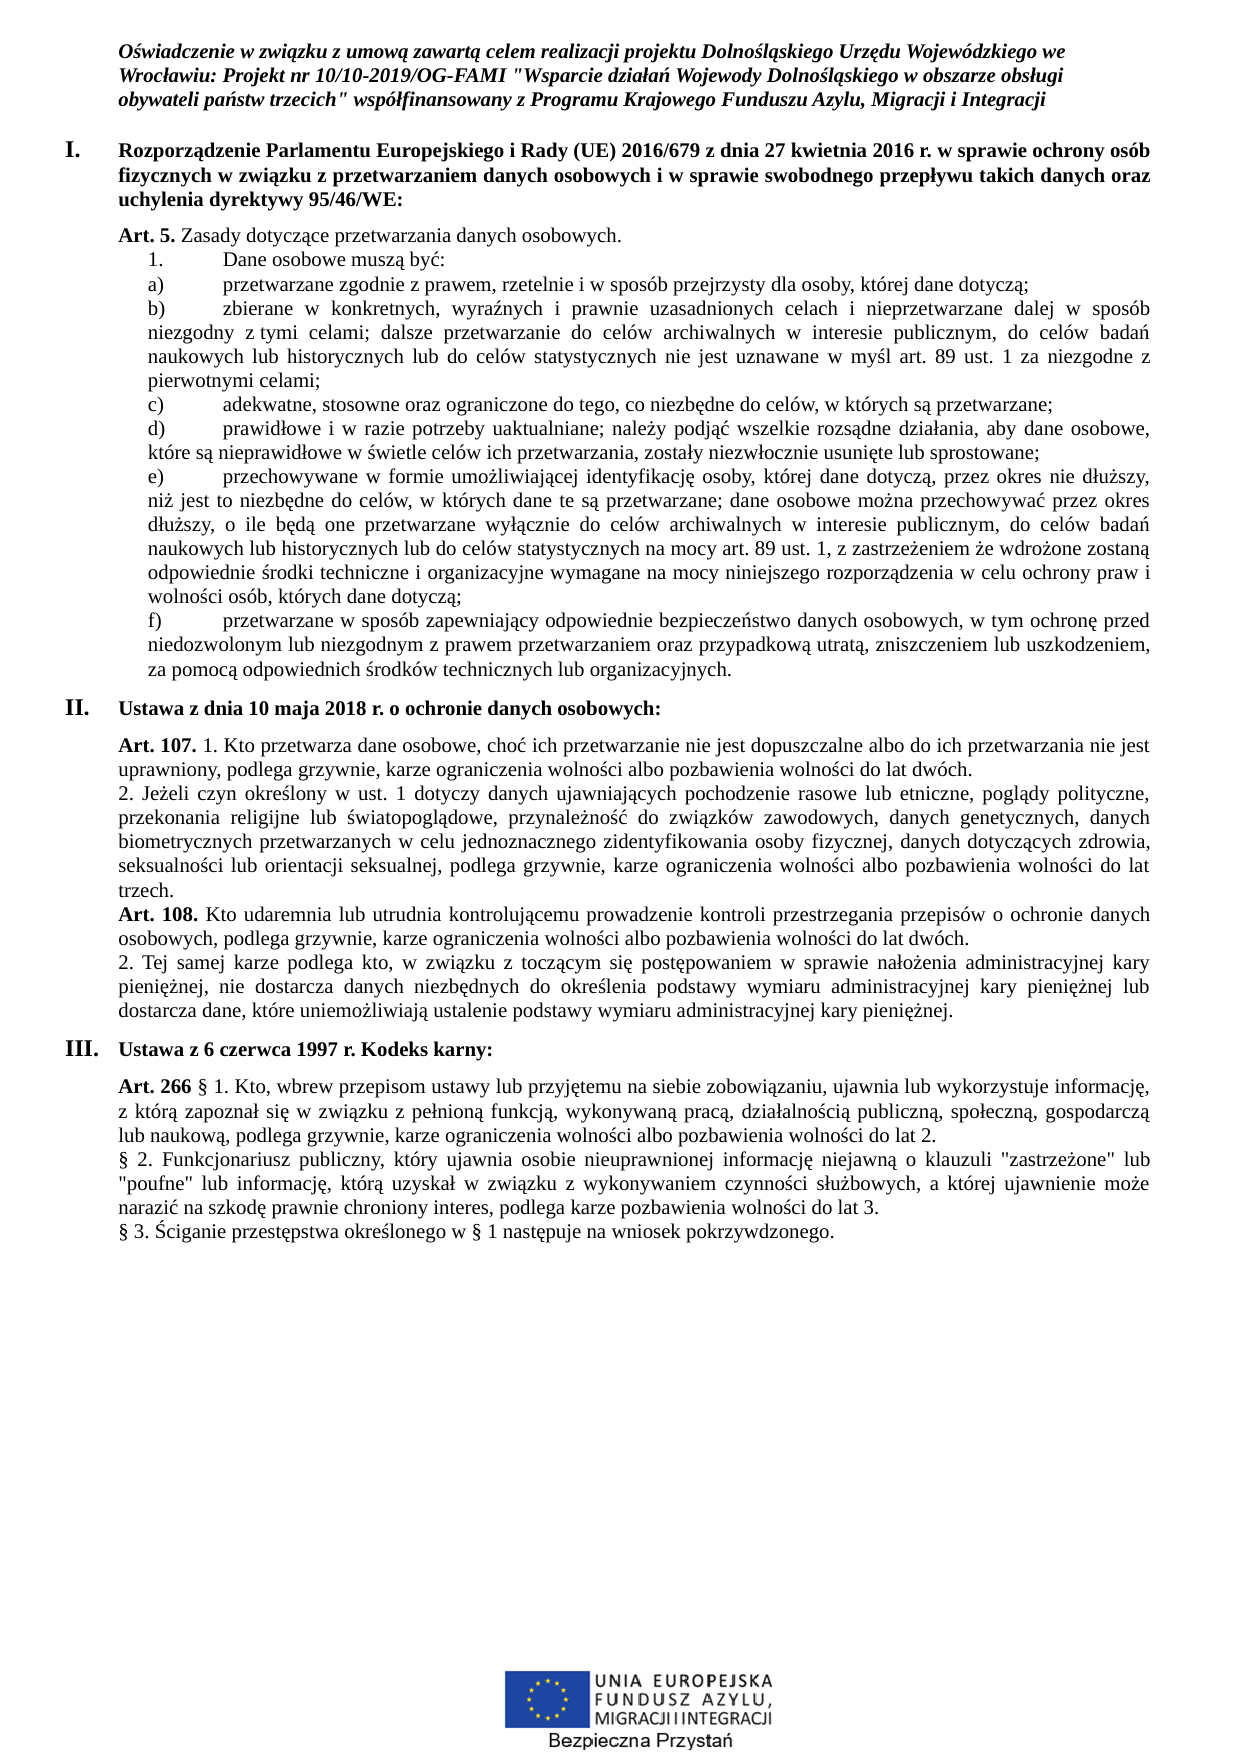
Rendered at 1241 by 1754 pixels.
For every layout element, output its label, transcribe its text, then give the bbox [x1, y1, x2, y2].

text § 2. Funkcjonariusz publiczny, który ujawnia osobie nieuprawnionej informację niejawną o klauzuli "zastrzeżone" lub "poufne" lub informację, którą uzyskał w związku z wykonywaniem czynności służbowych, a której ujawnienie może narazić na szkodę prawnie chroniony interes, podlega karze pozbawienia wolności do lat 3. [118, 1147, 1152, 1219]
list zbierane w konkretnych, wyraźnych i prawnie uzasadnionych celach i nieprzetwarzane dalej w sposób niezgodny z tymi celami; dalsze przetwarzanie do celów archiwalnych w interesie publicznym, do celów badań naukowych lub historycznych lub do celów statystycznych nie jest uznawane w myśl art. 89 ust. 1 za niezgodne z pierwotnymi celami; [148, 296, 1152, 392]
list Rozporządzenie Parlamentu Europejskiego i Rady (UE) 2016/679 z dnia 27 kwietnia 2016 r. w sprawie ochrony osób fizycznych w związku z przetwarzaniem danych osobowych i w sprawie swobodnego przepływu takich danych oraz uchylenia dyrektywy 95/46/WE: [65, 135, 1152, 211]
list Ustawa z dnia 10 maja 2018 r. o ochronie danych osobowych: [65, 693, 1152, 721]
list przechowywane w formie umożliwiającej identyfikację osoby, której dane dotyczą, przez okres nie dłuższy, niż jest to niezbędne do celów, w których dane te są przetwarzane; dane osobowe można przechowywać przez okres dłuższy, o ile będą one przetwarzane wyłącznie do celów archiwalnych w interesie publicznym, do celów badań naukowych lub historycznych lub do celów statystycznych na mocy art. 89 ust. 1, z zastrzeżeniem że wdrożone zostaną odpowiednie środki techniczne i organizacyjne wymagane na mocy niniejszego rozporządzenia w celu ochrony praw i wolności osób, których dane dotyczą; [148, 464, 1152, 608]
text 2. Jeżeli czyn określony w ust. 1 dotyczy danych ujawniających pochodzenie rasowe lub etniczne, poglądy polityczne, przekonania religijne lub światopoglądowe, przynależność do związków zawodowych, danych genetycznych, danych biometrycznych przetwarzanych w celu jednoznacznego zidentyfikowania osoby fizycznej, danych dotyczących zdrowia, seksualności lub orientacji seksualnej, podlega grzywnie, karze ograniczenia wolności albo pozbawienia wolności do lat trzech. [118, 781, 1152, 902]
list Dane osobowe muszą być: [148, 247, 1152, 271]
text Art. 266 § 1. Kto, wbrew przepisom ustawy lub przyjętemu na siebie zobowiązaniu, ujawnia lub wykorzystuje informację, z którą zapoznał się w związku z pełnioną funkcją, wykonywaną pracą, działalnością publiczną, społeczną, gospodarczą lub naukową, podlega grzywnie, karze ograniczenia wolności albo pozbawienia wolności do lat 2. [118, 1074, 1152, 1147]
list przetwarzane w sposób zapewniający odpowiednie bezpieczeństwo danych osobowych, w tym ochronę przed niedozwolonym lub niezgodnym z prawem przetwarzaniem oraz przypadkową utratą, zniszczeniem lub uszkodzeniem, za pomocą odpowiednich środków technicznych lub organizacyjnych. [148, 608, 1152, 681]
list adekwatne, stosowne oraz ograniczone do tego, co niezbędne do celów, w których są przetwarzane; [148, 392, 1152, 416]
list Ustawa z 6 czerwca 1997 r. Kodeks karny: [65, 1034, 1152, 1062]
text Art. 107. 1. Kto przetwarza dane osobowe, choć ich przetwarzanie nie jest dopuszczalne albo do ich przetwarzania nie jest uprawniony, podlega grzywnie, karze ograniczenia wolności albo pozbawienia wolności do lat dwóch. [118, 733, 1152, 781]
text Art. 108. Kto udaremnia lub utrudnia kontrolującemu prowadzenie kontroli przestrzegania przepisów o ochronie danych osobowych, podlega grzywnie, karze ograniczenia wolności albo pozbawienia wolności do lat dwóch. [118, 902, 1152, 950]
text § 3. Ściganie przestępstwa określonego w § 1 następuje na wniosek pokrzywdzonego. [118, 1219, 1152, 1243]
list prawidłowe i w razie potrzeby uaktualniane; należy podjąć wszelkie rozsądne działania, aby dane osobowe, które są nieprawidłowe w świetle celów ich przetwarzania, zostały niezwłocznie usunięte lub sprostowane; [148, 416, 1152, 464]
text 2. Tej samej karze podlega kto, w związku z toczącym się postępowaniem w sprawie nałożenia administracyjnej kary pieniężnej, nie dostarcza danych niezbędnych do określenia podstawy wymiaru administracyjnej kary pieniężnej lub dostarcza dane, które uniemożliwiają ustalenie podstawy wymiaru administracyjnej kary pieniężnej. [118, 950, 1152, 1022]
list przetwarzane zgodnie z prawem, rzetelnie i w sposób przejrzysty dla osoby, której dane dotyczą; [148, 271, 1152, 296]
text Art. 5. Zasady dotyczące przetwarzania danych osobowych. [118, 223, 1152, 247]
